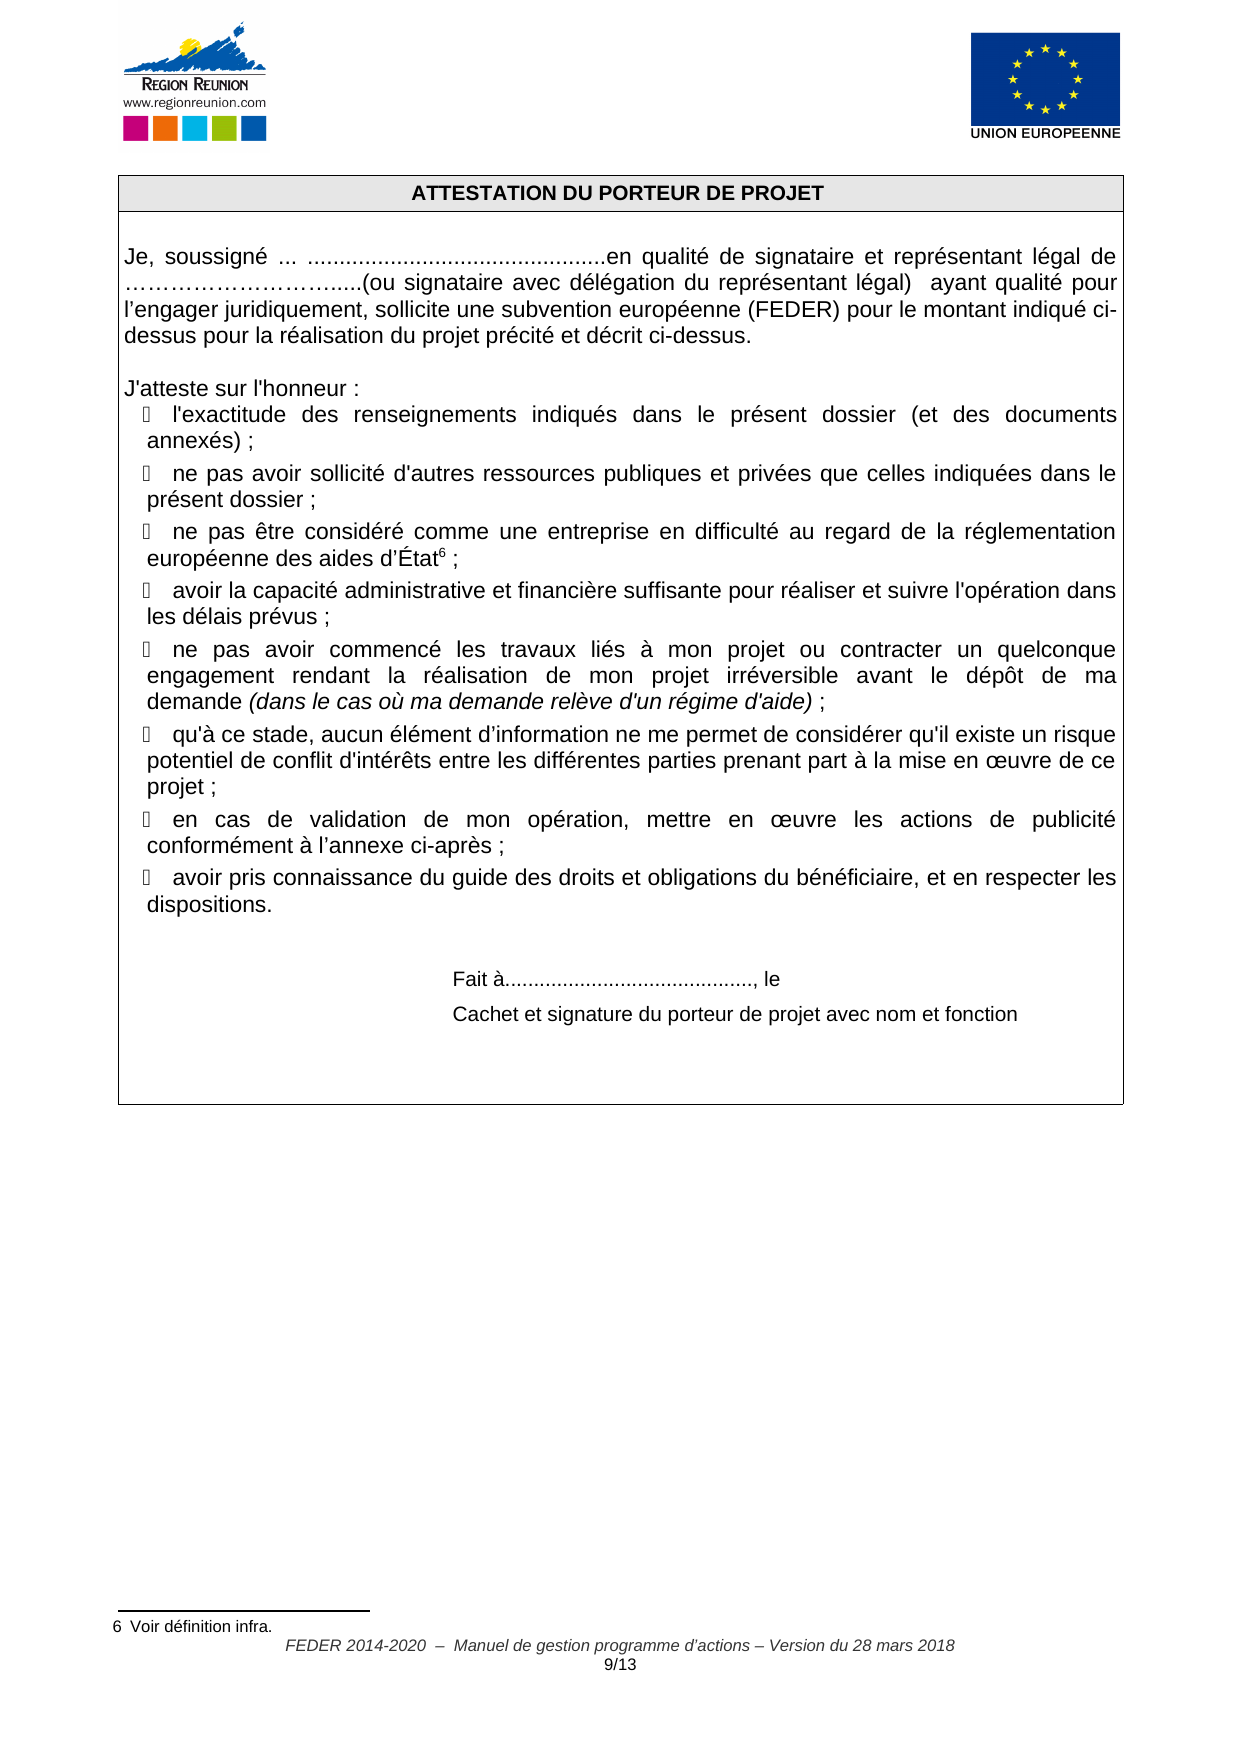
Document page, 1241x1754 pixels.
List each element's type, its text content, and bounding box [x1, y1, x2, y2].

table_cell Fait à..........................................., le [453, 961, 1123, 996]
table_cell [119, 961, 453, 996]
picture [968, 30, 1123, 140]
table_cell Cachet et signature du porteur de projet avec nom et fonction [453, 996, 1123, 1104]
table_header ATTESTATION DU PORTEUR DE PROJET [119, 176, 1123, 211]
table_cell [119, 996, 453, 1104]
picture [118, 0, 271, 153]
table_cell Je, soussigné ... ...............................................en qualité de signataire et représentant légal de ……………………….....(ou signataire avec délégation du représentant légal) ayant qualité pour l’engager juridiquement, sollicite une subvention européenne (FEDER) pour le montant indiqué ci-dessus pour la réalisation du projet précité et décrit ci-dessus. J'atteste sur l'honneur : l'exactitude des renseignements indiqués dans le présent dossier (et des documents annexés) ; ne pas avoir sollicité d'autres ressources publiques et privées que celles indiquées dans le présent dossier ; ne pas être considéré comme une entreprise en difficulté au regard de la réglementation européenne des aides d’État ; avoir la capacité administrative et financière suffisante pour réaliser et suivre l'opération dans les délais prévus ; ne pas avoir commencé les travaux liés à mon projet ou contracter un quelconque engagement rendant la réalisation de mon projet irréversible avant le dépôt de ma demande (dans le cas où ma demande relève d'un régime d'aide) ; qu'à ce stade, aucun élément d’information ne me permet de considérer qu'il existe un risque potentiel de conflit d'intérêts entre les différentes parties prenant part à la mise en œuvre de ce projet ; en cas de validation de mon opération, mettre en œuvre les actions de publicité conformément à l’annexe ci-après ; avoir pris connaissance du guide des droits et obligations du bénéficiaire, et en respecter les dispositions. [119, 212, 1123, 961]
